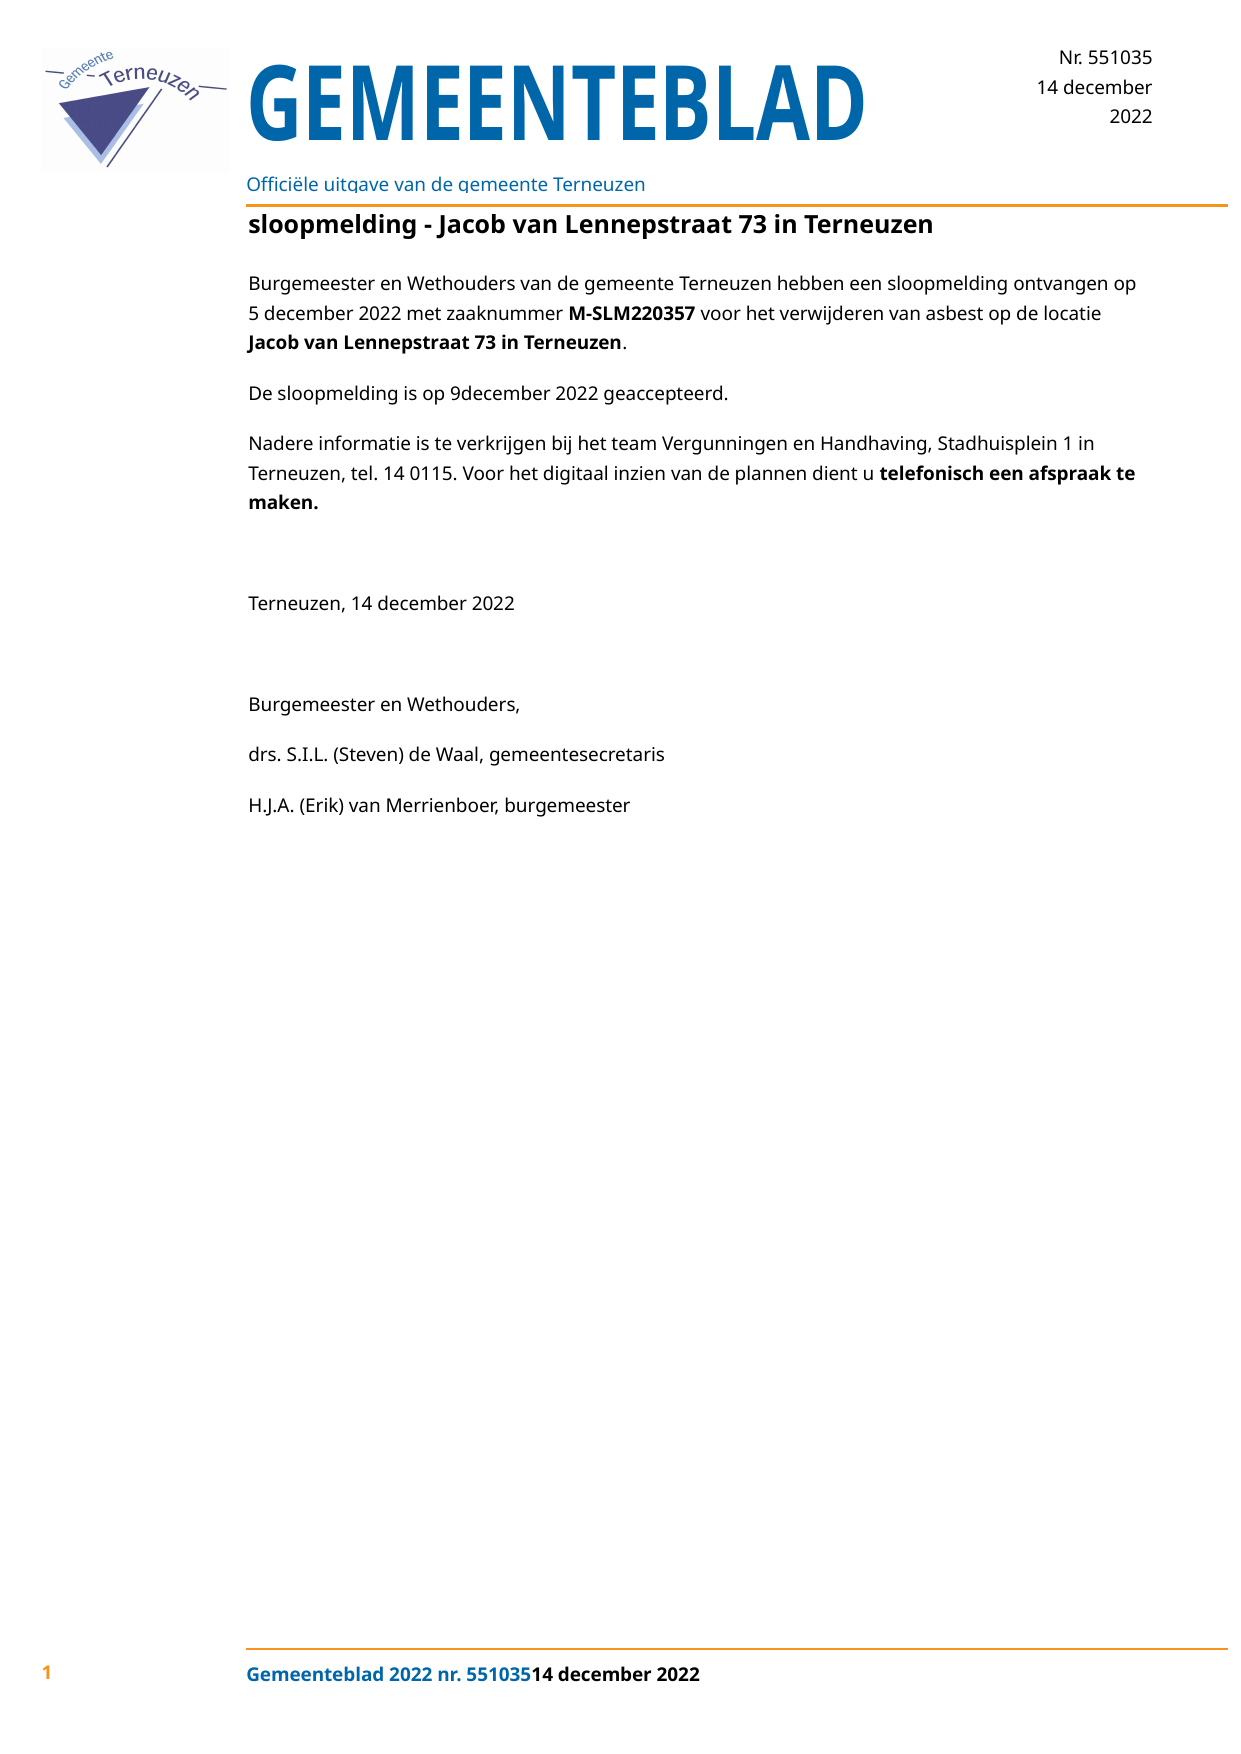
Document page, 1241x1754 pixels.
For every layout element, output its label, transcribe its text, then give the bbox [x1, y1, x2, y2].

text Nadere informatie is te verkrijgen bij het team Vergunningen en Handhaving, Stadhuisplein 1 in Terneuzen, tel. 14 0115. Voor het digitaal inzien van de plannen dient u telefonisch een afspraak te maken. [248, 430, 1152, 515]
text Burgemeester en Wethouders, [248, 691, 1152, 717]
text De sloopmelding is op 9december 2022 geaccepteerd. [248, 380, 1152, 406]
text Terneuzen, 14 december 2022 [248, 590, 1152, 616]
text Burgemeester en Wethouders van de gemeente Terneuzen hebben een sloopmelding ontvangen op 5 december 2022 met zaaknummer M-SLM220357 voor het verwijderen van asbest op de locatie Jacob van Lennepstraat 73 in Terneuzen. [248, 270, 1152, 355]
picture [41, 47, 231, 172]
text sloopmelding - Jacob van Lennepstraat 73 in Terneuzen [248, 207, 1152, 241]
text drs. S.I.L. (Steven) de Waal, gemeentesecretaris [248, 742, 1152, 767]
text H.J.A. (Erik) van Merrienboer, burgemeester [248, 792, 1152, 818]
